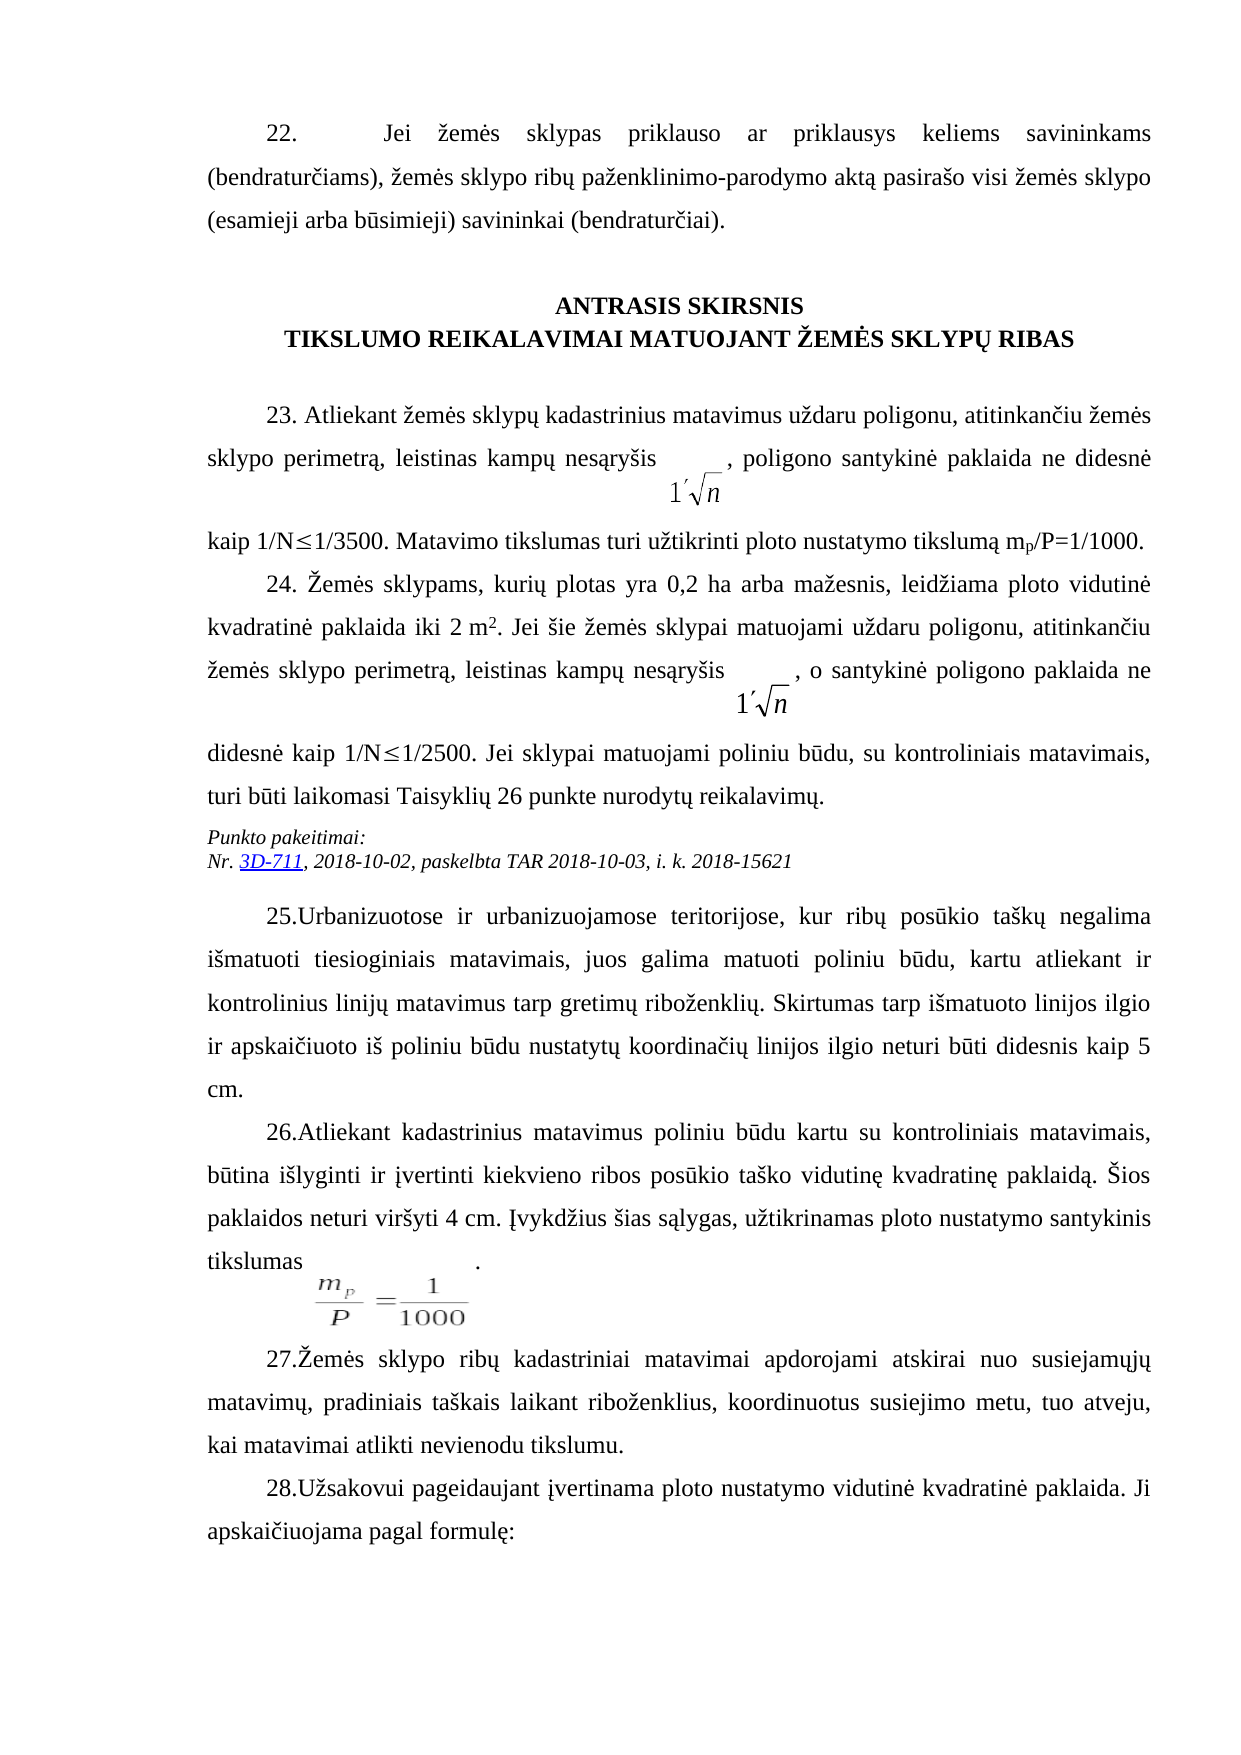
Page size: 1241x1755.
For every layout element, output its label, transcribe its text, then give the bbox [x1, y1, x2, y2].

text 26. Atliekant kadastrinius matavimus poliniu būdu kartu su kontroliniais matavimais, būtina išlyginti ir įvertinti kiekvieno ribos posūkio taško vidutinę kvadratinę paklaidą. Šios paklaidos neturi viršyti 4 cm. Įvykdžius šias sąlygas, užtikrinamas ploto nustatymo santykinis tikslumas . [207, 1117, 1152, 1329]
text 24. Žemės sklypams, kurių plotas yra 0,2 ha arba mažesnis, leidžiama ploto vidutinė kvadratinė paklaida iki 2 m2. Jei šie žemės sklypai matuojami uždaru poligonu, atitinkančiu žemės sklypo perimetrą, leistinas kampų nesąryšis , o santykinė poligono paklaida ne didesnė kaip 1/N1/2500. Jei sklypai matuojami poliniu būdu, su kontroliniais matavimais, turi būti laikomasi Taisyklių 26 punkte nurodytų reikalavimų. [207, 569, 1152, 810]
text TIKSLUMO REIKALAVIMAI MATUOJANT ŽEMĖS SKLYPŲ RIBAS [207, 324, 1152, 353]
text ANTRASIS SKIRSNIS [207, 291, 1152, 320]
text 22. Jei žemės sklypas priklauso ar priklausys keliems savininkams (bendraturčiams), žemės sklypo ribų paženklinimo-parodymo aktą pasirašo visi žemės sklypo (esamieji arba būsimieji) savininkai (bendraturčiai). [207, 118, 1152, 233]
text 23. Atliekant žemės sklypų kadastrinius matavimus uždaru poligonu, atitinkančiu žemės sklypo perimetrą, leistinas kampų nesąryšis , poligono santykinė paklaida ne didesnė kaip 1/N1/3500. Matavimo tikslumas turi užtikrinti ploto nustatymo tikslumą mp/P=1/1000. [207, 400, 1152, 555]
text 28. Užsakovui pageidaujant įvertinama ploto nustatymo vidutinė kvadratinė paklaida. Ji apskaičiuojama pagal formulę: [207, 1473, 1152, 1545]
text 27. Žemės sklypo ribų kadastriniai matavimai apdorojami atskirai nuo susiejamųjų matavimų, pradiniais taškais laikant riboženklius, koordinuotus susiejimo metu, tuo atveju, kai matavimai atlikti nevienodu tikslumu. [207, 1344, 1152, 1459]
text 25. Urbanizuotose ir urbanizuojamose teritorijose, kur ribų posūkio taškų negalima išmatuoti tiesioginiais matavimais, juos galima matuoti poliniu būdu, kartu atliekant ir kontrolinius linijų matavimus tarp gretimų riboženklių. Skirtumas tarp išmatuoto linijos ilgio ir apskaičiuoto iš poliniu būdu nustatytų koordinačių linijos ilgio neturi būti didesnis kaip 5 cm. [207, 901, 1152, 1103]
text Punkto pakeitimai: [207, 824, 1152, 849]
text Nr. 3D-711, 2018-10-02, paskelbta TAR 2018-10-03, i. k. 2018-15621 [207, 849, 1152, 873]
